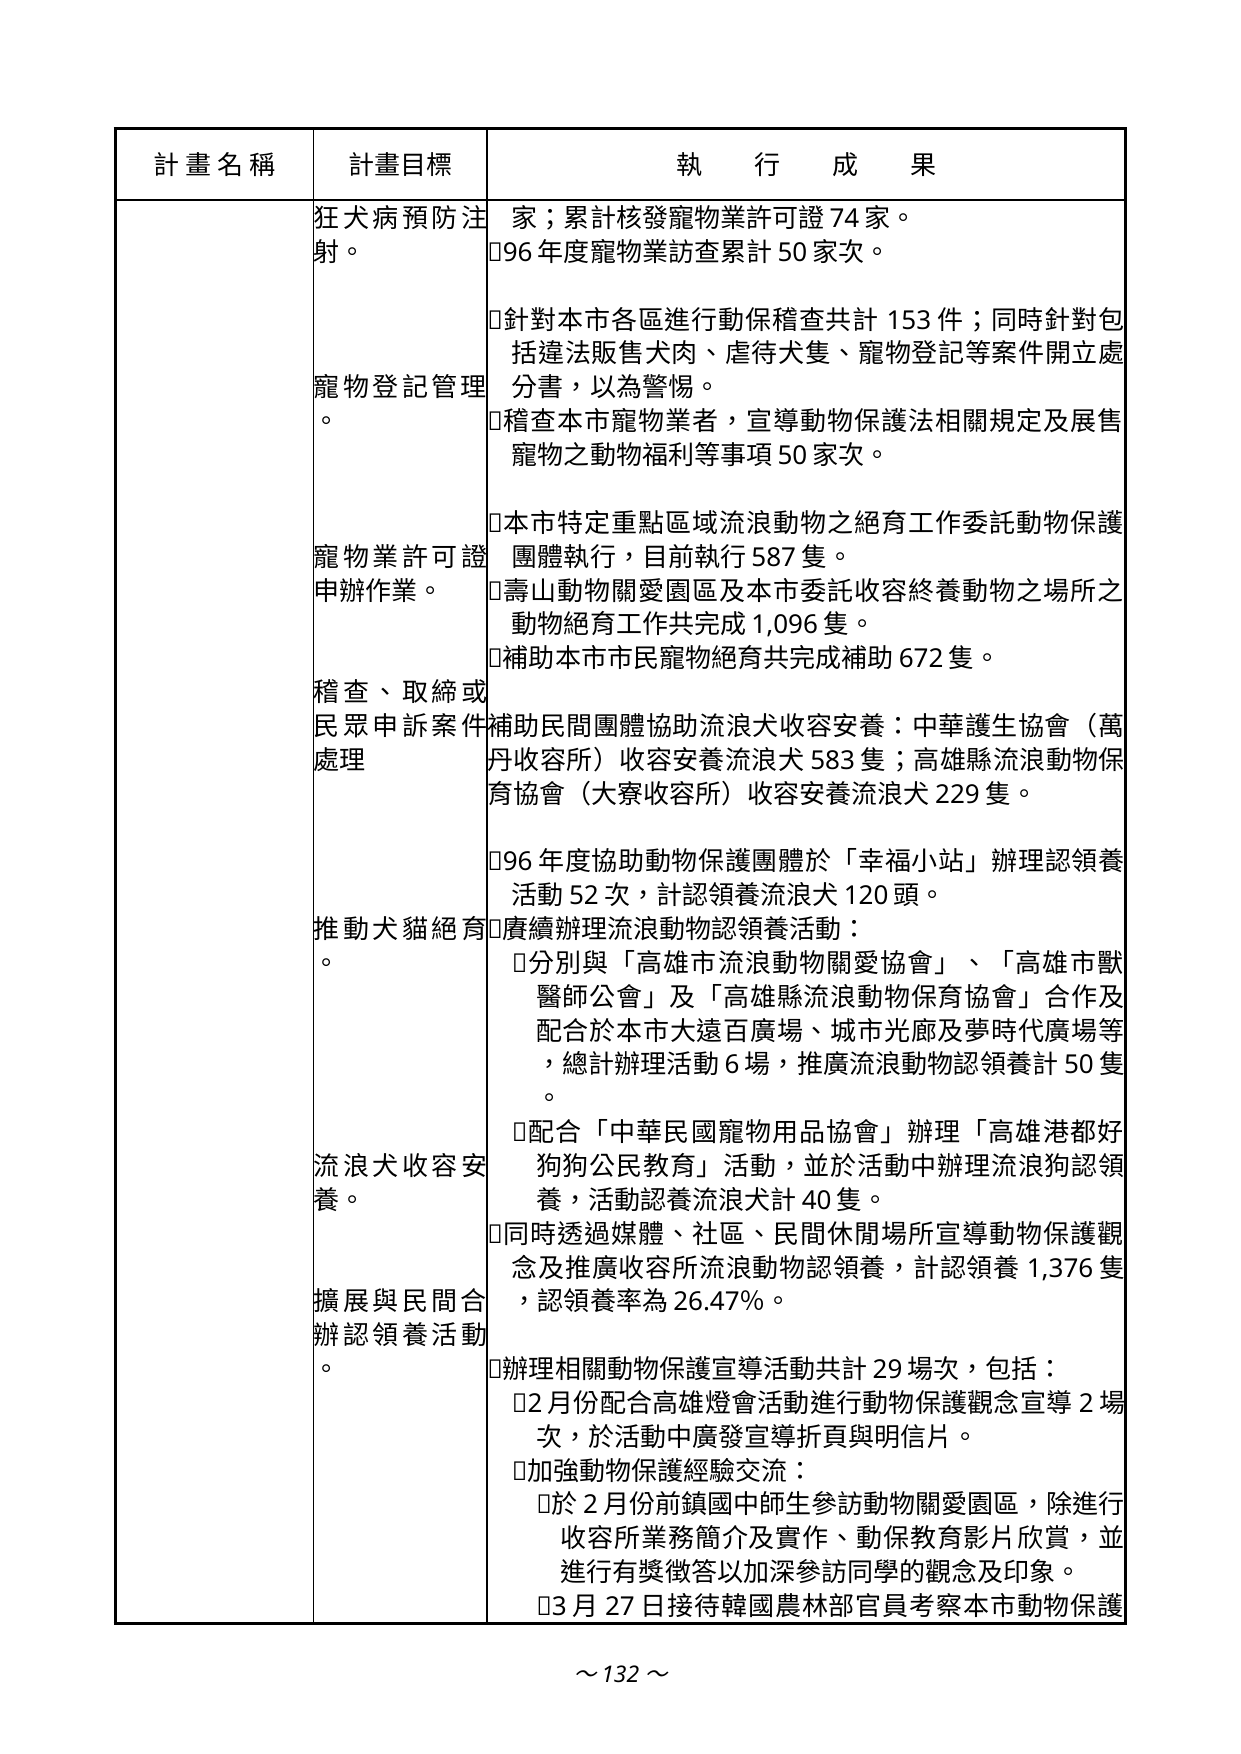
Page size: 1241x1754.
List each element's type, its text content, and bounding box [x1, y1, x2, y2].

table_header 計畫目標 [314, 130, 486, 199]
table_header 執 行 成 果 [488, 130, 1124, 199]
table_cell 家；累計核發寵物業許可證74家。 96年度寵物業訪查累計50家次。 針對本市各區進行動保稽查共計153件；同時針對包括違法販售犬肉、虐待犬隻、寵物登記等案件開立處分書，以為警惕。 稽查本市寵物業者，宣導動物保護法相關規定及展售寵物之動物福利等事項50家次。 本市特定重點區域流浪動物之絕育工作委託動物保護團體執行，目前執行587隻。 壽山動物關愛園區及本市委託收容終養動物之場所之動物絕育工作共完成1,096隻。 補助本市市民寵物絕育共完成補助672隻。 補助民間團體協助流浪犬收容安養：中華護生協會（萬丹收容所）收容安養流浪犬583隻；高雄縣流浪動物保育協會（大寮收容所）收容安養流浪犬229隻。 96年度協助動物保護團體於「幸福小站」辦理認領養活動52次，計認領養流浪犬120頭。 賡續辦理流浪動物認領養活動： 分別與「高雄市流浪動物關愛協會」、「高雄市獸醫師公會」及「高雄縣流浪動物保育協會」合作及配合於本市大遠百廣場、城市光廊及夢時代廣場等，總計辦理活動6場，推廣流浪動物認領養計50隻。 配合「中華民國寵物用品協會」辦理「高雄港都好狗狗公民教育」活動，並於活動中辦理流浪狗認領養，活動認養流浪犬計40隻。 同時透過媒體、社區、民間休閒場所宣導動物保護觀念及推廣收容所流浪動物認領養，計認領養1,376隻，認領養率為26.47％。 辦理相關動物保護宣導活動共計29場次，包括： 2月份配合高雄燈會活動進行動物保護觀念宣導2場次，於活動中廣發宣導折頁與明信片。 加強動物保護經驗交流： 於2月份前鎮國中師生參訪動物關愛園區，除進行收容所業務簡介及實作、動保教育影片欣賞，並進行有獎徴答以加深參訪同學的觀念及印象。 3月27日接待韓國農林部官員考察本市動物保護 [488, 201, 1124, 1622]
table_cell [117, 201, 313, 1622]
table_cell 狂犬病預防注射。 寵物登記管理。 寵物業許可證申辦作業。 稽查、取締或民眾申訴案件處理 推動犬貓絕育。 流浪犬收容安養。 擴展與民間合辦認領養活動。 [314, 201, 486, 1622]
table_header 計 畫 名 稱 [117, 130, 313, 199]
